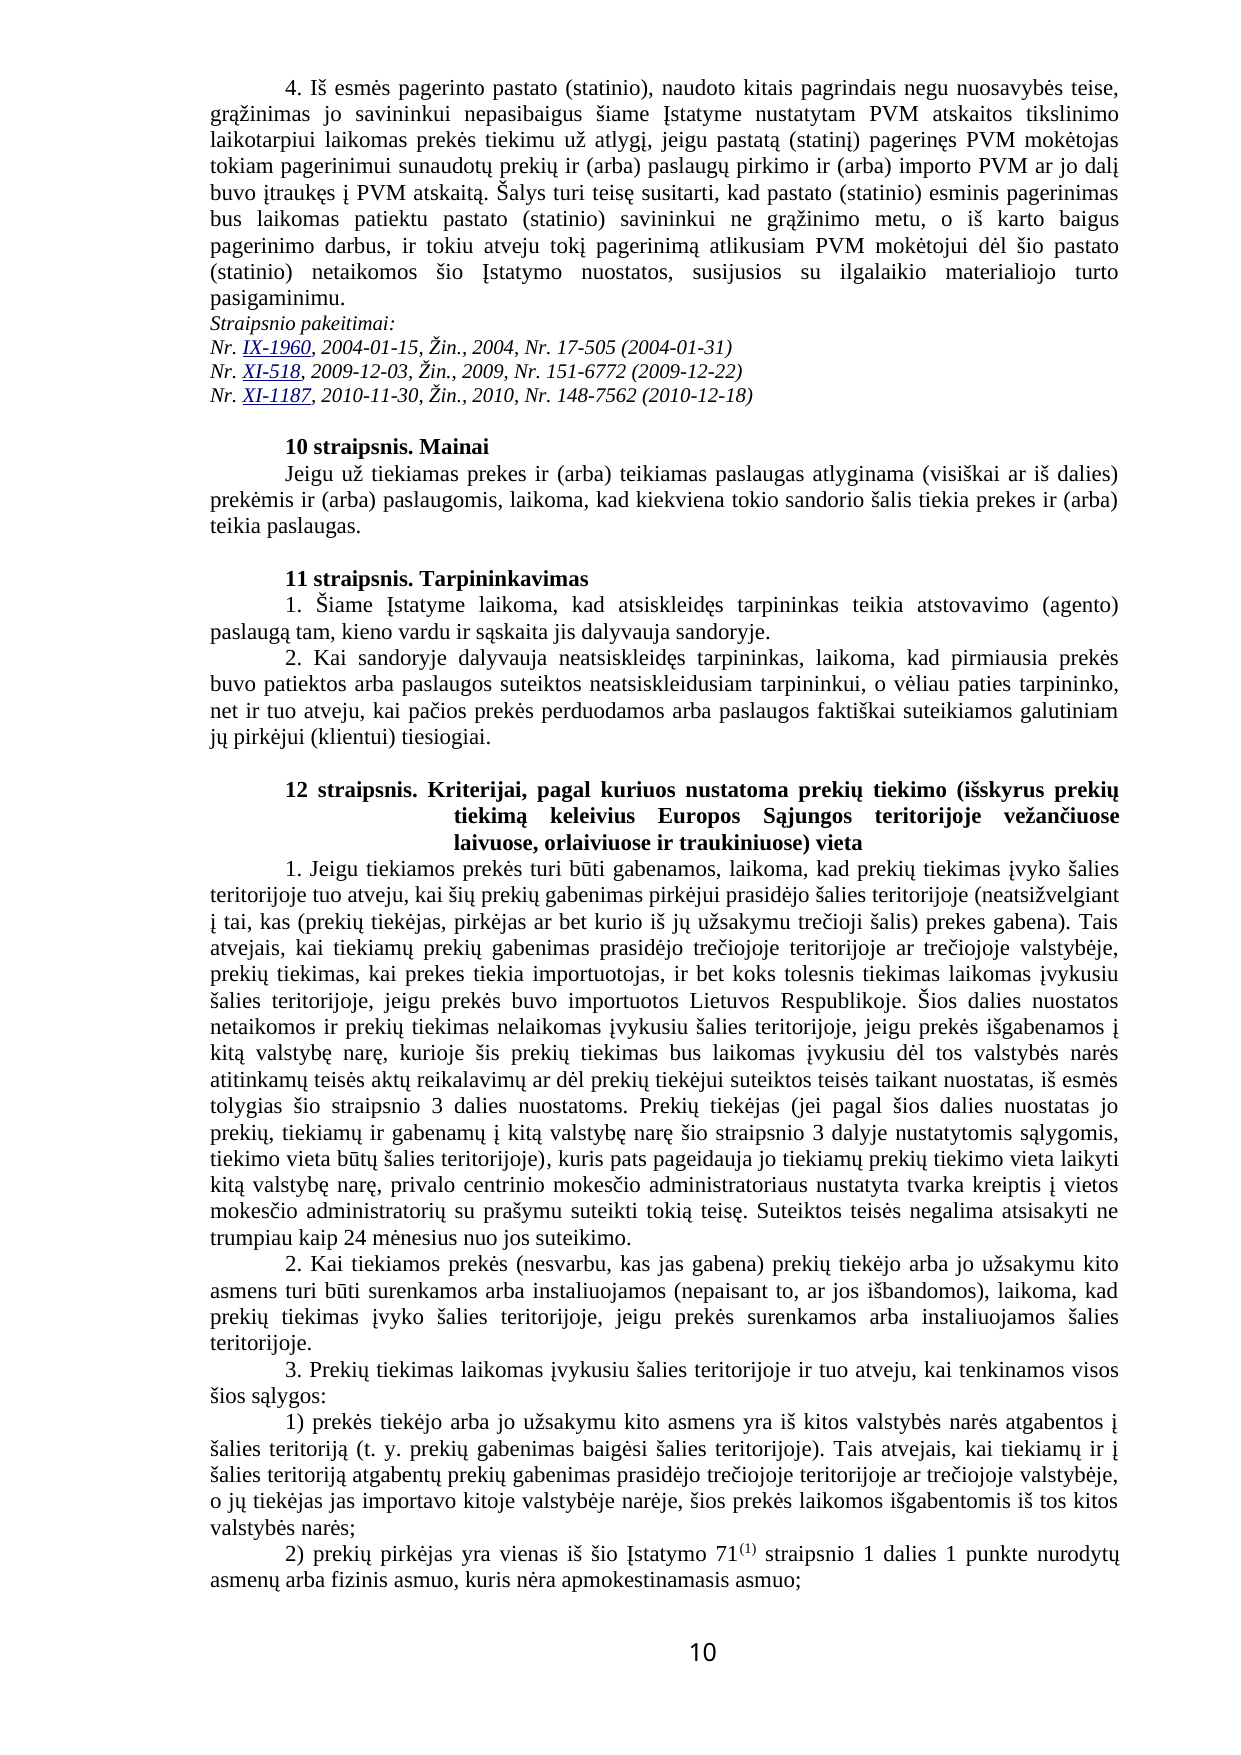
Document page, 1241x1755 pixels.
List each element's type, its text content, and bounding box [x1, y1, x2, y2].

text Nr. XI-1187, 2010-11-30, Žin., 2010, Nr. 148-7562 (2010-12-18) [210, 383, 1120, 407]
text Jeigu už tiekiamas prekes ir (arba) teikiamas paslaugas atlyginama (visiškai ar iš dalies) prekėmis ir (arba) paslaugomis, laikoma, kad kiekviena tokio sandorio šalis tiekia prekes ir (arba) teikia paslaugas. [210, 460, 1120, 539]
text 2. Kai sandoryje dalyvauja neatsiskleidęs tarpininkas, laikoma, kad pirmiausia prekės buvo patiektos arba paslaugos suteiktos neatsiskleidusiam tarpininkui, o vėliau paties tarpininko, net ir tuo atveju, kai pačios prekės perduodamos arba paslaugos faktiškai suteikiamos galutiniam jų pirkėjui (klientui) tiesiogiai. [210, 644, 1120, 749]
text 1. Jeigu tiekiamos prekės turi būti gabenamos, laikoma, kad prekių tiekimas įvyko šalies teritorijoje tuo atveju, kai šių prekių gabenimas pirkėjui prasidėjo šalies teritorijoje (neatsižvelgiant į tai, kas (prekių tiekėjas, pirkėjas ar bet kurio iš jų užsakymu trečioji šalis) prekes gabena). Tais atvejais, kai tiekiamų prekių gabenimas prasidėjo trečiojoje teritorijoje ar trečiojoje valstybėje, prekių tiekimas, kai prekes tiekia importuotojas, ir bet koks tolesnis tiekimas laikomas įvykusiu šalies teritorijoje, jeigu prekės buvo importuotos Lietuvos Respublikoje. Šios dalies nuostatos netaikomos ir prekių tiekimas nelaikomas įvykusiu šalies teritorijoje, jeigu prekės išgabenamos į kitą valstybę narę, kurioje šis prekių tiekimas bus laikomas įvykusiu dėl tos valstybės narės atitinkamų teisės aktų reikalavimų ar dėl prekių tiekėjui suteiktos teisės taikant nuostatas, iš esmės tolygias šio straipsnio 3 dalies nuostatoms. Prekių tiekėjas (jei pagal šios dalies nuostatas jo prekių, tiekiamų ir gabenamų į kitą valstybę narę šio straipsnio 3 dalyje nustatytomis sąlygomis, tiekimo vieta būtų šalies teritorijoje), kuris pats pageidauja jo tiekiamų prekių tiekimo vieta laikyti kitą valstybę narę, privalo centrinio mokesčio administratoriaus nustatyta tvarka kreiptis į vietos mokesčio administratorių su prašymu suteikti tokią teisę. Suteiktos teisės negalima atsisakyti ne trumpiau kaip 24 mėnesius nuo jos suteikimo. [210, 855, 1120, 1250]
text Straipsnio pakeitimai: [210, 311, 1120, 335]
text Nr. IX-1960, 2004-01-15, Žin., 2004, Nr. 17-505 (2004-01-31) [210, 335, 1120, 359]
text 1. Šiame Įstatyme laikoma, kad atsiskleidęs tarpininkas teikia atstovavimo (agento) paslaugą tam, kieno vardu ir sąskaita jis dalyvauja sandoryje. [210, 591, 1120, 644]
text 12 straipsnis. Kriterijai, pagal kuriuos nustatoma prekių tiekimo (išskyrus prekių tiekimą keleivius Europos Sąjungos teritorijoje vežančiuose laivuose, orlaiviuose ir traukiniuose) vieta [285, 776, 1120, 855]
text 4. Iš esmės pagerinto pastato (statinio), naudoto kitais pagrindais negu nuosavybės teise, grąžinimas jo savininkui nepasibaigus šiame Įstatyme nustatytam PVM atskaitos tikslinimo laikotarpiui laikomas prekės tiekimu už atlygį, jeigu pastatą (statinį) pagerinęs PVM mokėtojas tokiam pagerinimui sunaudotų prekių ir (arba) paslaugų pirkimo ir (arba) importo PVM ar jo dalį buvo įtraukęs į PVM atskaitą. Šalys turi teisę susitarti, kad pastato (statinio) esminis pagerinimas bus laikomas patiektu pastato (statinio) savininkui ne grąžinimo metu, o iš karto baigus pagerinimo darbus, ir tokiu atveju tokį pagerinimą atlikusiam PVM mokėtojui dėl šio pastato (statinio) netaikomos šio Įstatymo nuostatos, susijusios su ilgalaikio materialiojo turto pasigaminimu. [210, 73, 1120, 311]
text 2. Kai tiekiamos prekės (nesvarbu, kas jas gabena) prekių tiekėjo arba jo užsakymu kito asmens turi būti surenkamos arba instaliuojamos (nepaisant to, ar jos išbandomos), laikoma, kad prekių tiekimas įvyko šalies teritorijoje, jeigu prekės surenkamos arba instaliuojamos šalies teritorijoje. [210, 1250, 1120, 1356]
text 11 straipsnis. Tarpininkavimas [210, 565, 1120, 591]
text 10 straipsnis. Mainai [210, 433, 1120, 460]
text 1) prekės tiekėjo arba jo užsakymu kito asmens yra iš kitos valstybės narės atgabentos į šalies teritoriją (t. y. prekių gabenimas baigėsi šalies teritorijoje). Tais atvejais, kai tiekiamų ir į šalies teritoriją atgabentų prekių gabenimas prasidėjo trečiojoje teritorijoje ar trečiojoje valstybėje, o jų tiekėjas jas importavo kitoje valstybėje narėje, šios prekės laikomos išgabentomis iš tos kitos valstybės narės; [210, 1408, 1120, 1540]
text 3. Prekių tiekimas laikomas įvykusiu šalies teritorijoje ir tuo atveju, kai tenkinamos visos šios sąlygos: [210, 1356, 1120, 1408]
text 2) prekių pirkėjas yra vienas iš šio Įstatymo 71(1) straipsnio 1 dalies 1 punkte nurodytų asmenų arba fizinis asmuo, kuris nėra apmokestinamasis asmuo; [210, 1540, 1120, 1593]
text Nr. XI-518, 2009-12-03, Žin., 2009, Nr. 151-6772 (2009-12-22) [210, 359, 1120, 383]
